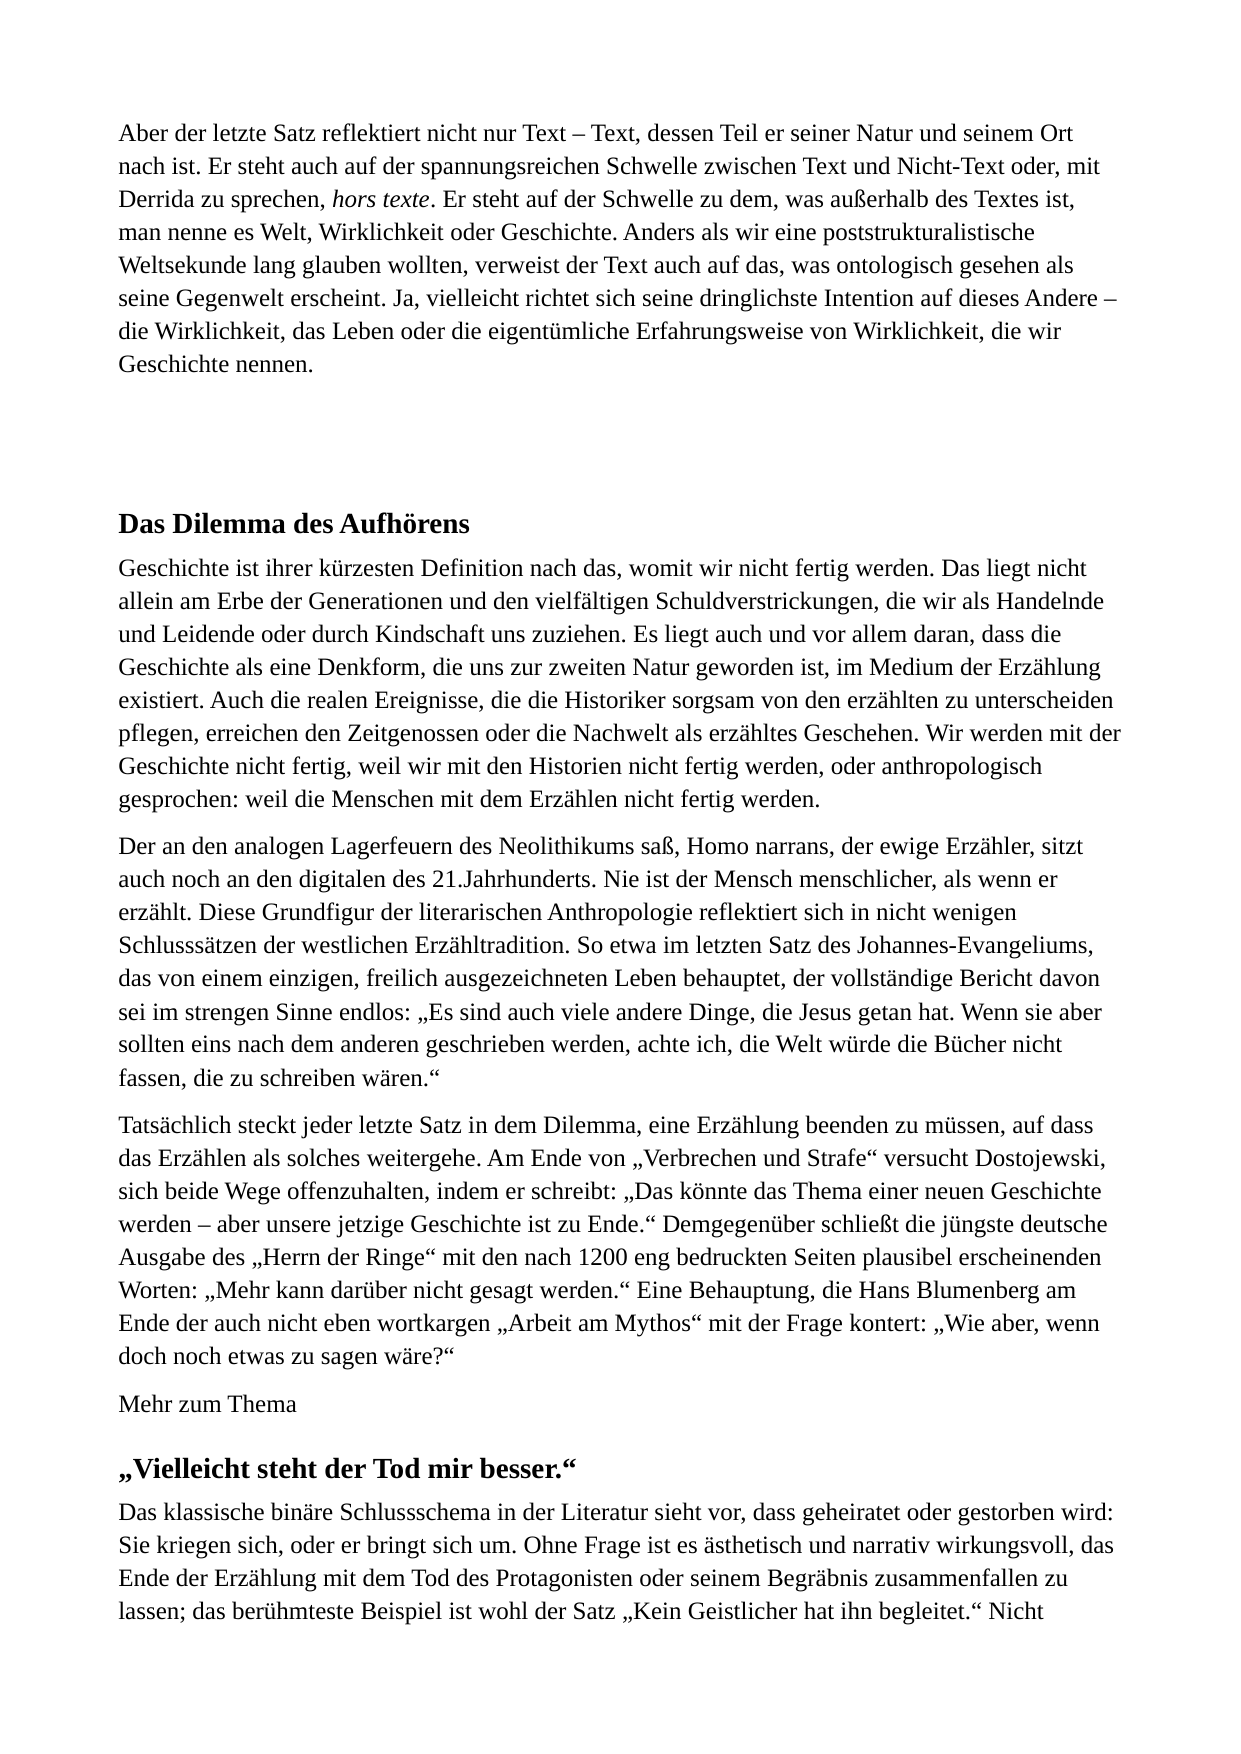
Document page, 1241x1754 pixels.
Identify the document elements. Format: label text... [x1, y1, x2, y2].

text Das klassische binäre Schlussschema in der Literatur sieht vor, dass geheiratet oder gestorben wird: Sie kriegen sich, oder er bringt sich um. Ohne Frage ist es ästhetisch und narrativ wirkungsvoll, das Ende der Erzählung mit dem Tod des Protagonisten oder seinem Begräbnis zusammenfallen zu lassen; das berühmteste Beispiel ist wohl der Satz „Kein Geistlicher hat ihn begleitet.“ Nicht [118, 1497, 1122, 1625]
text Geschichte ist ihrer kürzesten Definition nach das, womit wir nicht fertig werden. Das liegt nicht allein am Erbe der Generationen und den vielfältigen Schuldverstrickungen, die wir als Handelnde und Leidende oder durch Kindschaft uns zuziehen. Es liegt auch und vor allem daran, dass die Geschichte als eine Denkform, die uns zur zweiten Natur geworden ist, im Medium der Erzählung existiert. Auch die realen Ereignisse, die die Historiker sorgsam von den erzählten zu unterscheiden pflegen, erreichen den Zeitgenossen oder die Nachwelt als erzähltes Geschehen. Wir werden mit der Geschichte nicht fertig, weil wir mit den Historien nicht fertig werden, oder anthropologisch gesprochen: weil die Menschen mit dem Erzählen nicht fertig werden. [118, 553, 1122, 813]
text Tatsächlich steckt jeder letzte Satz in dem Dilemma, eine Erzählung beenden zu müssen, auf dass das Erzählen als solches weitergehe. Am Ende von „Verbrechen und Strafe“ versucht Dostojewski, sich beide Wege offenzuhalten, indem er schreibt: „Das könnte das Thema einer neuen Geschichte werden – aber unsere jetzige Geschichte ist zu Ende.“ Demgegenüber schließt die jüngste deutsche Ausgabe des „Herrn der Ringe“ mit den nach 1200 eng bedruckten Seiten plausibel erscheinenden Worten: „Mehr kann darüber nicht gesagt werden.“ Eine Behauptung, die Hans Blumenberg am Ende der auch nicht eben wortkargen „Arbeit am Mythos“ mit der Frage kontert: „Wie aber, wenn doch noch etwas zu sagen wäre?“ [118, 1110, 1122, 1370]
text Mehr zum Thema [118, 1389, 1122, 1418]
subtitle Das Dilemma des Aufhörens [118, 507, 1122, 540]
text Der an den analogen Lagerfeuern des Neolithikums saß, Homo narrans, der ewige Erzähler, sitzt auch noch an den digitalen des 21.Jahrhunderts. Nie ist der Mensch menschlicher, als wenn er erzählt. Diese Grundfigur der literarischen Anthropologie reflektiert sich in nicht wenigen Schlusssätzen der westlichen Erzähltradition. So etwa im letzten Satz des Johannes-Evangeliums, das von einem einzigen, freilich ausgezeichneten Leben behauptet, der vollständige Bericht davon sei im strengen Sinne endlos: „Es sind auch viele andere Dinge, die Jesus getan hat. Wenn sie aber sollten eins nach dem anderen geschrieben werden, achte ich, die Welt würde die Bücher nicht fassen, die zu schreiben wären.“ [118, 831, 1122, 1091]
text Aber der letzte Satz reflektiert nicht nur Text – Text, dessen Teil er seiner Natur und seinem Ort nach ist. Er steht auch auf der spannungsreichen Schwelle zwischen Text und Nicht-Text oder, mit Derrida zu sprechen, hors texte. Er steht auf der Schwelle zu dem, was außerhalb des Textes ist, man nenne es Welt, Wirklichkeit oder Geschichte. Anders als wir eine poststrukturalistische Weltsekunde lang glauben wollten, verweist der Text auch auf das, was ontologisch gesehen als seine Gegenwelt erscheint. Ja, vielleicht richtet sich seine dringlichste Intention auf dieses Andere – die Wirklichkeit, das Leben oder die eigentümliche Erfahrungsweise von Wirklichkeit, die wir Geschichte nennen. [118, 118, 1122, 378]
subtitle „Vielleicht steht der Tod mir besser.“ [118, 1451, 1122, 1485]
